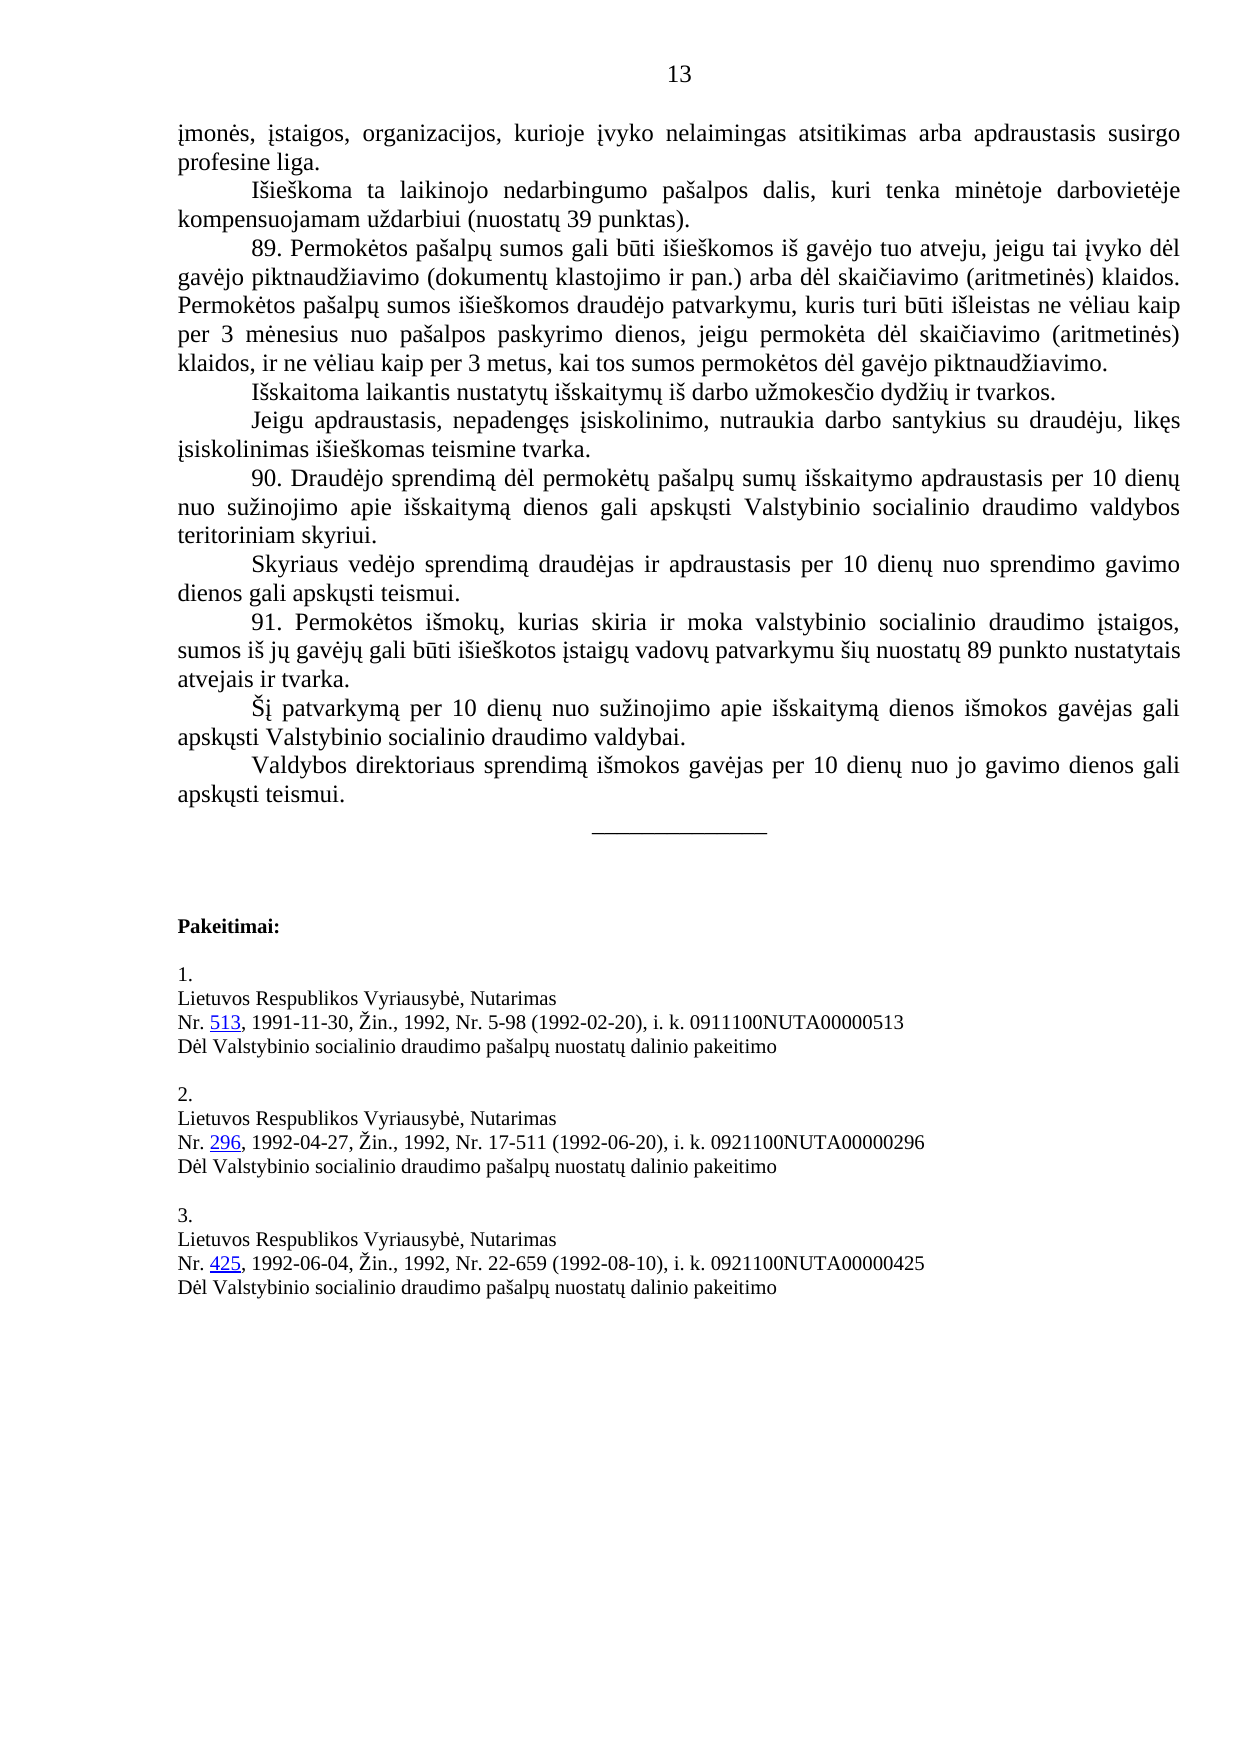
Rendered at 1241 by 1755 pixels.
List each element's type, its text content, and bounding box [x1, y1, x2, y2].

text Jeigu apdraustasis, nepadengęs įsiskolinimo, nutraukia darbo santykius su draudėju, likęs įsiskolinimas išieškomas teismine tvarka. [177, 406, 1181, 463]
text 2. [177, 1082, 1181, 1106]
text Skyriaus vedėjo sprendimą draudėjas ir apdraustasis per 10 dienų nuo sprendimo gavimo dienos gali apskųsti teismui. [177, 549, 1181, 607]
text ______________ [177, 808, 1181, 837]
text Išskaitoma laikantis nustatytų išskaitymų iš darbo užmokesčio dydžių ir tvarkos. [177, 377, 1181, 406]
text Nr. 425, 1992-06-04, Žin., 1992, Nr. 22-659 (1992-08-10), i. k. 0921100NUTA00000425 [177, 1251, 1181, 1275]
text Nr. 296, 1992-04-27, Žin., 1992, Nr. 17-511 (1992-06-20), i. k. 0921100NUTA00000296 [177, 1130, 1181, 1154]
text 90. Draudėjo sprendimą dėl permokėtų pašalpų sumų išskaitymo apdraustasis per 10 dienų nuo sužinojimo apie išskaitymą dienos gali apskųsti Valstybinio socialinio draudimo valdybos teritoriniam skyriui. [177, 463, 1181, 549]
text Dėl Valstybinio socialinio draudimo pašalpų nuostatų dalinio pakeitimo [177, 1275, 1181, 1299]
text Dėl Valstybinio socialinio draudimo pašalpų nuostatų dalinio pakeitimo [177, 1034, 1181, 1058]
text Dėl Valstybinio socialinio draudimo pašalpų nuostatų dalinio pakeitimo [177, 1154, 1181, 1178]
text 3. [177, 1202, 1181, 1227]
text Lietuvos Respublikos Vyriausybė, Nutarimas [177, 1106, 1181, 1130]
text Valdybos direktoriaus sprendimą išmokos gavėjas per 10 dienų nuo jo gavimo dienos gali apskųsti teismui. [177, 751, 1181, 808]
text 89. Permokėtos pašalpų sumos gali būti išieškomos iš gavėjo tuo atveju, jeigu tai įvyko dėl gavėjo piktnaudžiavimo (dokumentų klastojimo ir pan.) arba dėl skaičiavimo (aritmetinės) klaidos. Permokėtos pašalpų sumos išieškomos draudėjo patvarkymu, kuris turi būti išleistas ne vėliau kaip per 3 mėnesius nuo pašalpos paskyrimo dienos, jeigu permokėta dėl skaičiavimo (aritmetinės) klaidos, ir ne vėliau kaip per 3 metus, kai tos sumos permokėtos dėl gavėjo piktnaudžiavimo. [177, 233, 1181, 377]
text Nr. 513, 1991-11-30, Žin., 1992, Nr. 5-98 (1992-02-20), i. k. 0911100NUTA00000513 [177, 1010, 1181, 1034]
text Lietuvos Respublikos Vyriausybė, Nutarimas [177, 986, 1181, 1010]
text 1. [177, 962, 1181, 986]
text 91. Permokėtos išmokų, kurias skiria ir moka valstybinio socialinio draudimo įstaigos, sumos iš jų gavėjų gali būti išieškotos įstaigų vadovų patvarkymu šių nuostatų 89 punkto nustatytais atvejais ir tvarka. [177, 607, 1181, 693]
text Lietuvos Respublikos Vyriausybė, Nutarimas [177, 1227, 1181, 1251]
text įmonės, įstaigos, organizacijos, kurioje įvyko nelaimingas atsitikimas arba apdraustasis susirgo profesine liga. [177, 118, 1181, 176]
text Išieškoma ta laikinojo nedarbingumo pašalpos dalis, kuri tenka minėtoje darbovietėje kompensuojamam uždarbiui (nuostatų 39 punktas). [177, 176, 1181, 233]
text Šį patvarkymą per 10 dienų nuo sužinojimo apie išskaitymą dienos išmokos gavėjas gali apskųsti Valstybinio socialinio draudimo valdybai. [177, 693, 1181, 751]
text Pakeitimai: [177, 914, 1181, 938]
